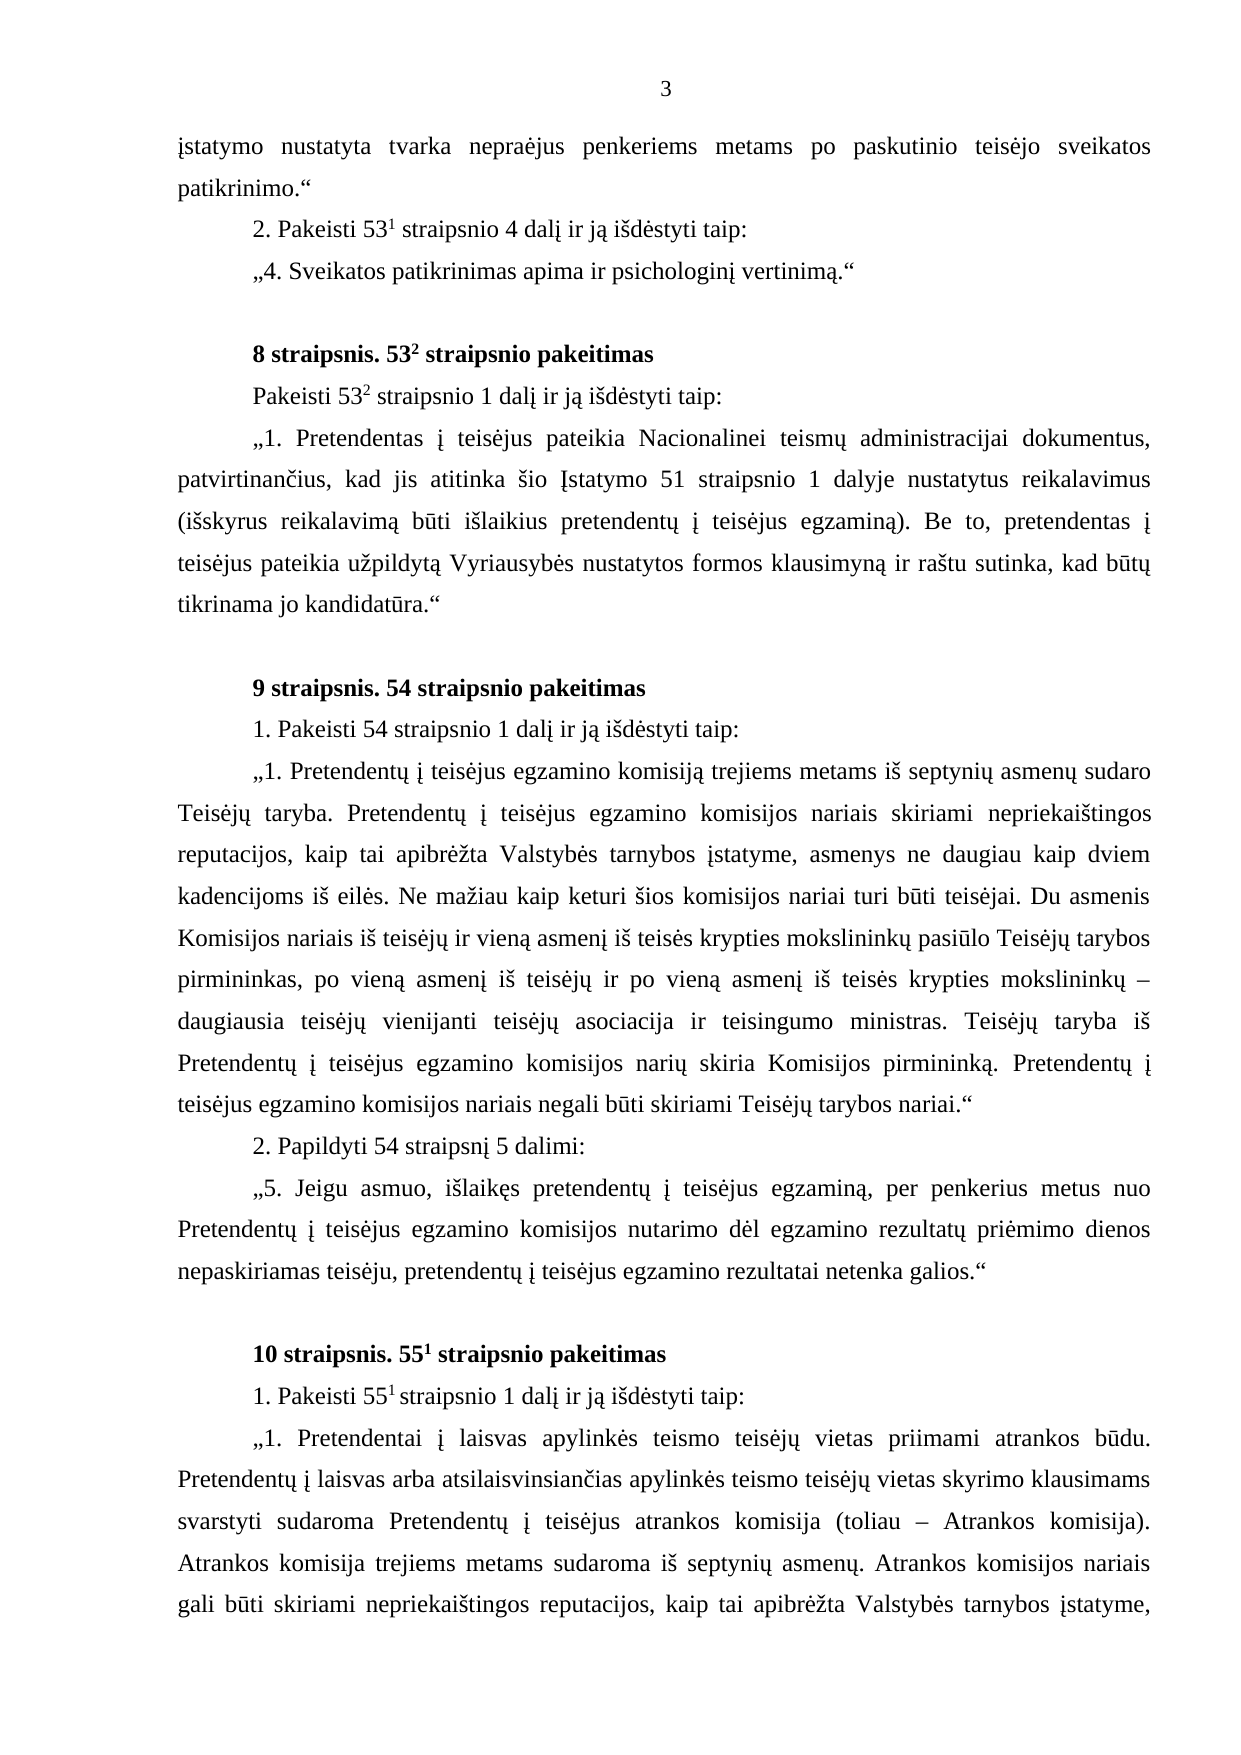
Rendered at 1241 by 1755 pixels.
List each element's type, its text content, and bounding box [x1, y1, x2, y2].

text 1. Pakeisti 551 straipsnio 1 dalį ir ją išdėstyti taip: [177, 1368, 1152, 1410]
text Pakeisti 532 straipsnio 1 dalį ir ją išdėstyti taip: [177, 368, 1152, 410]
text 2. Papildyti 54 straipsnį 5 dalimi: [177, 1118, 1152, 1160]
text „4. Sveikatos patikrinimas apima ir psichologinį vertinimą.“ [177, 243, 1152, 285]
text 8 straipsnis. 532 straipsnio pakeitimas [177, 326, 1152, 368]
text „1. Pretendentų į teisėjus egzamino komisiją trejiems metams iš septynių asmenų sudaro Teisėjų taryba. Pretendentų į teisėjus egzamino komisijos nariais skiriami nepriekaištingos reputacijos, kaip tai apibrėžta Valstybės tarnybos įstatyme, asmenys ne daugiau kaip dviem kadencijoms iš eilės. Ne mažiau kaip keturi šios komisijos nariai turi būti teisėjai. Du asmenis Komisijos nariais iš teisėjų ir vieną asmenį iš teisės krypties mokslininkų pasiūlo Teisėjų tarybos pirmininkas, po vieną asmenį iš teisėjų ir po vieną asmenį iš teisės krypties mokslininkų – daugiausia teisėjų vienijanti teisėjų asociacija ir teisingumo ministras. Teisėjų taryba iš Pretendentų į teisėjus egzamino komisijos narių skiria Komisijos pirmininką. Pretendentų į teisėjus egzamino komisijos nariais negali būti skiriami Teisėjų tarybos nariai.“ [177, 743, 1152, 1118]
text 10 straipsnis. 551 straipsnio pakeitimas [177, 1326, 1152, 1368]
text 1. Pakeisti 54 straipsnio 1 dalį ir ją išdėstyti taip: [177, 701, 1152, 743]
text „1. Pretendentai į laisvas apylinkės teismo teisėjų vietas priimami atrankos būdu. Pretendentų į laisvas arba atsilaisvinsiančias apylinkės teismo teisėjų vietas skyrimo klausimams svarstyti sudaroma Pretendentų į teisėjus atrankos komisija (toliau – Atrankos komisija). Atrankos komisija trejiems metams sudaroma iš septynių asmenų. Atrankos komisijos nariais gali būti skiriami nepriekaištingos reputacijos, kaip tai apibrėžta Valstybės tarnybos įstatyme, [177, 1410, 1152, 1618]
text 2. Pakeisti 531 straipsnio 4 dalį ir ją išdėstyti taip: [177, 201, 1152, 243]
text „1. Pretendentas į teisėjus pateikia Nacionalinei teismų administracijai dokumentus, patvirtinančius, kad jis atitinka šio Įstatymo 51 straipsnio 1 dalyje nustatytus reikalavimus (išskyrus reikalavimą būti išlaikius pretendentų į teisėjus egzaminą). Be to, pretendentas į teisėjus pateikia užpildytą Vyriausybės nustatytos formos klausimyną ir raštu sutinka, kad būtų tikrinama jo kandidatūra.“ [177, 410, 1152, 618]
text 9 straipsnis. 54 straipsnio pakeitimas [177, 660, 1152, 701]
text įstatymo nustatyta tvarka nepraėjus penkeriems metams po paskutinio teisėjo sveikatos patikrinimo.“ [177, 118, 1152, 201]
text „5. Jeigu asmuo, išlaikęs pretendentų į teisėjus egzaminą, per penkerius metus nuo Pretendentų į teisėjus egzamino komisijos nutarimo dėl egzamino rezultatų priėmimo dienos nepaskiriamas teisėju, pretendentų į teisėjus egzamino rezultatai netenka galios.“ [177, 1160, 1152, 1285]
